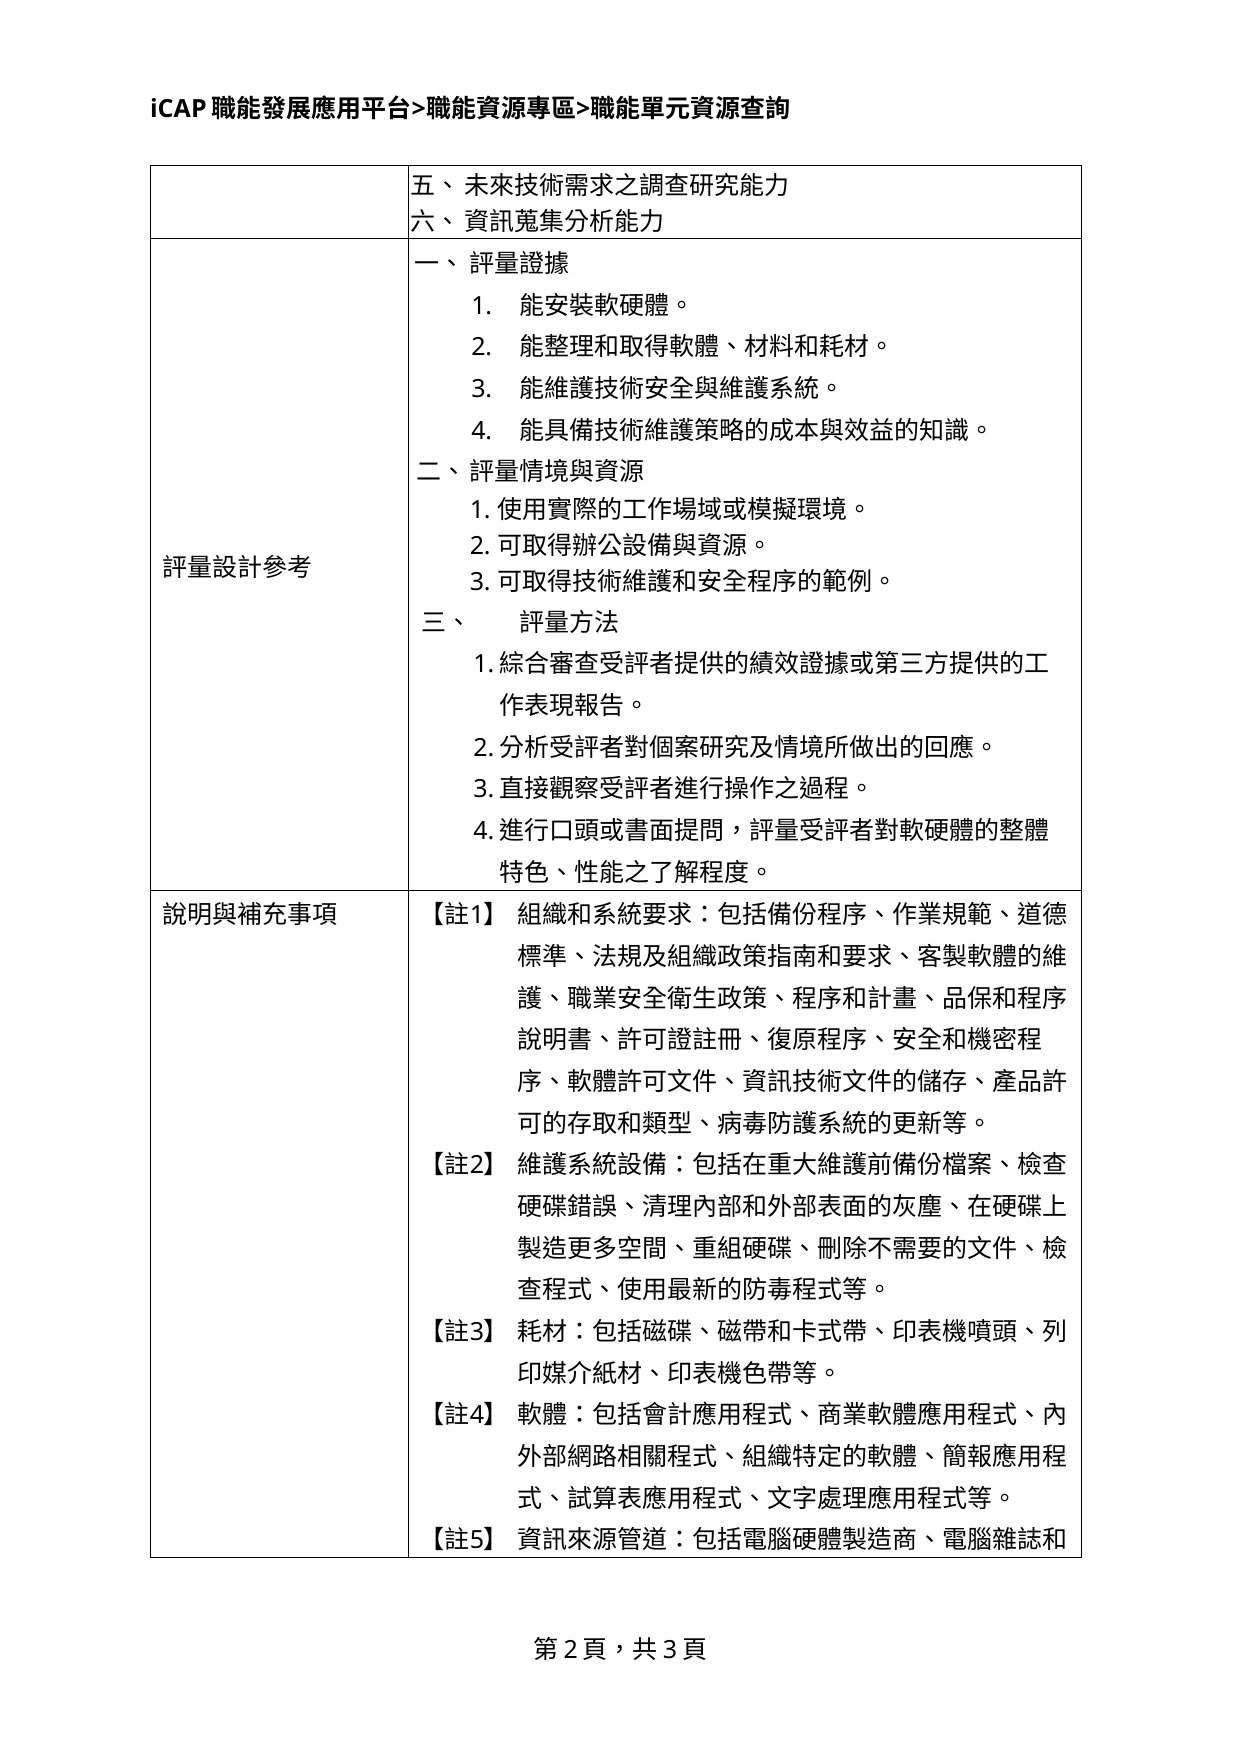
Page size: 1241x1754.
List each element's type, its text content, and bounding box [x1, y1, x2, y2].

table_cell 說明與補充事項 [151, 891, 408, 1557]
table_cell 溝通協調能力 文書處理能力 技術評估能力 軟硬體故障解決能力 未來技術需求之調查研究能力 資訊蒐集分析能力 [409, 166, 1081, 238]
table_cell 評量證據 能安裝軟硬體。 能整理和取得軟體、材料和耗材。 能維護技術安全與維護系統。 能具備技術維護策略的成本與效益的知識。 評量情境與資源 使用實際的工作場域或模擬環境。 可取得辦公設備與資源。 可取得技術維護和安全程序的範例。 評量方法 綜合審查受評者提供的績效證據或第三方提供的工作表現報告。 分析受評者對個案研究及情境所做出的回應。 直接觀察受評者進行操作之過程。 進行口頭或書面提問，評量受評者對軟硬體的整體特色、性能之了解程度。 [409, 239, 1081, 889]
table_cell [151, 166, 408, 238]
table_cell 組織和系統要求：包括備份程序、作業規範、道德標準、法規及組織政策指南和要求、客製軟體的維護、職業安全衛生政策、程序和計畫、品保和程序說明書、許可證註冊、復原程序、安全和機密程序、軟體許可文件、資訊技術文件的儲存、產品許可的存取和類型、病毒防護系統的更新等。 維護系統設備：包括在重大維護前備份檔案、檢查硬碟錯誤、清理內部和外部表面的灰塵、在硬碟上製造更多空間、重組硬碟、刪除不需要的文件、檢查程式、使用最新的防毒程式等。 耗材：包括磁碟、磁帶和卡式帶、印表機噴頭、列印媒介紙材、印表機色帶等。 軟體：包括會計應用程式、商業軟體應用程式、內外部網路相關程式、組織特定的軟體、簡報應用程式、試算表應用程式、文字處理應用程式等。 資訊來源管道：包括電腦硬體製造商、電腦雜誌和期刊、電腦軟體設計師、產業協會、內部與外部客戶、網路、零售通路、研討會和培訓課程、貿易展覽等。 技術：包括客戶服務、電腦、資料傳輸設備、數據機、週邊設備等。 改進技術系統：包括存取協定、電纜數據傳輸、傳輸和安裝系統、硬體升級、執行新系統、維護方案、多媒體、網路選項、新硬體、新軟體、資源使用監測、軟體升級、環境永續性的設計流程方法等。 [409, 891, 1081, 1557]
table_cell 評量設計參考 [151, 239, 408, 889]
